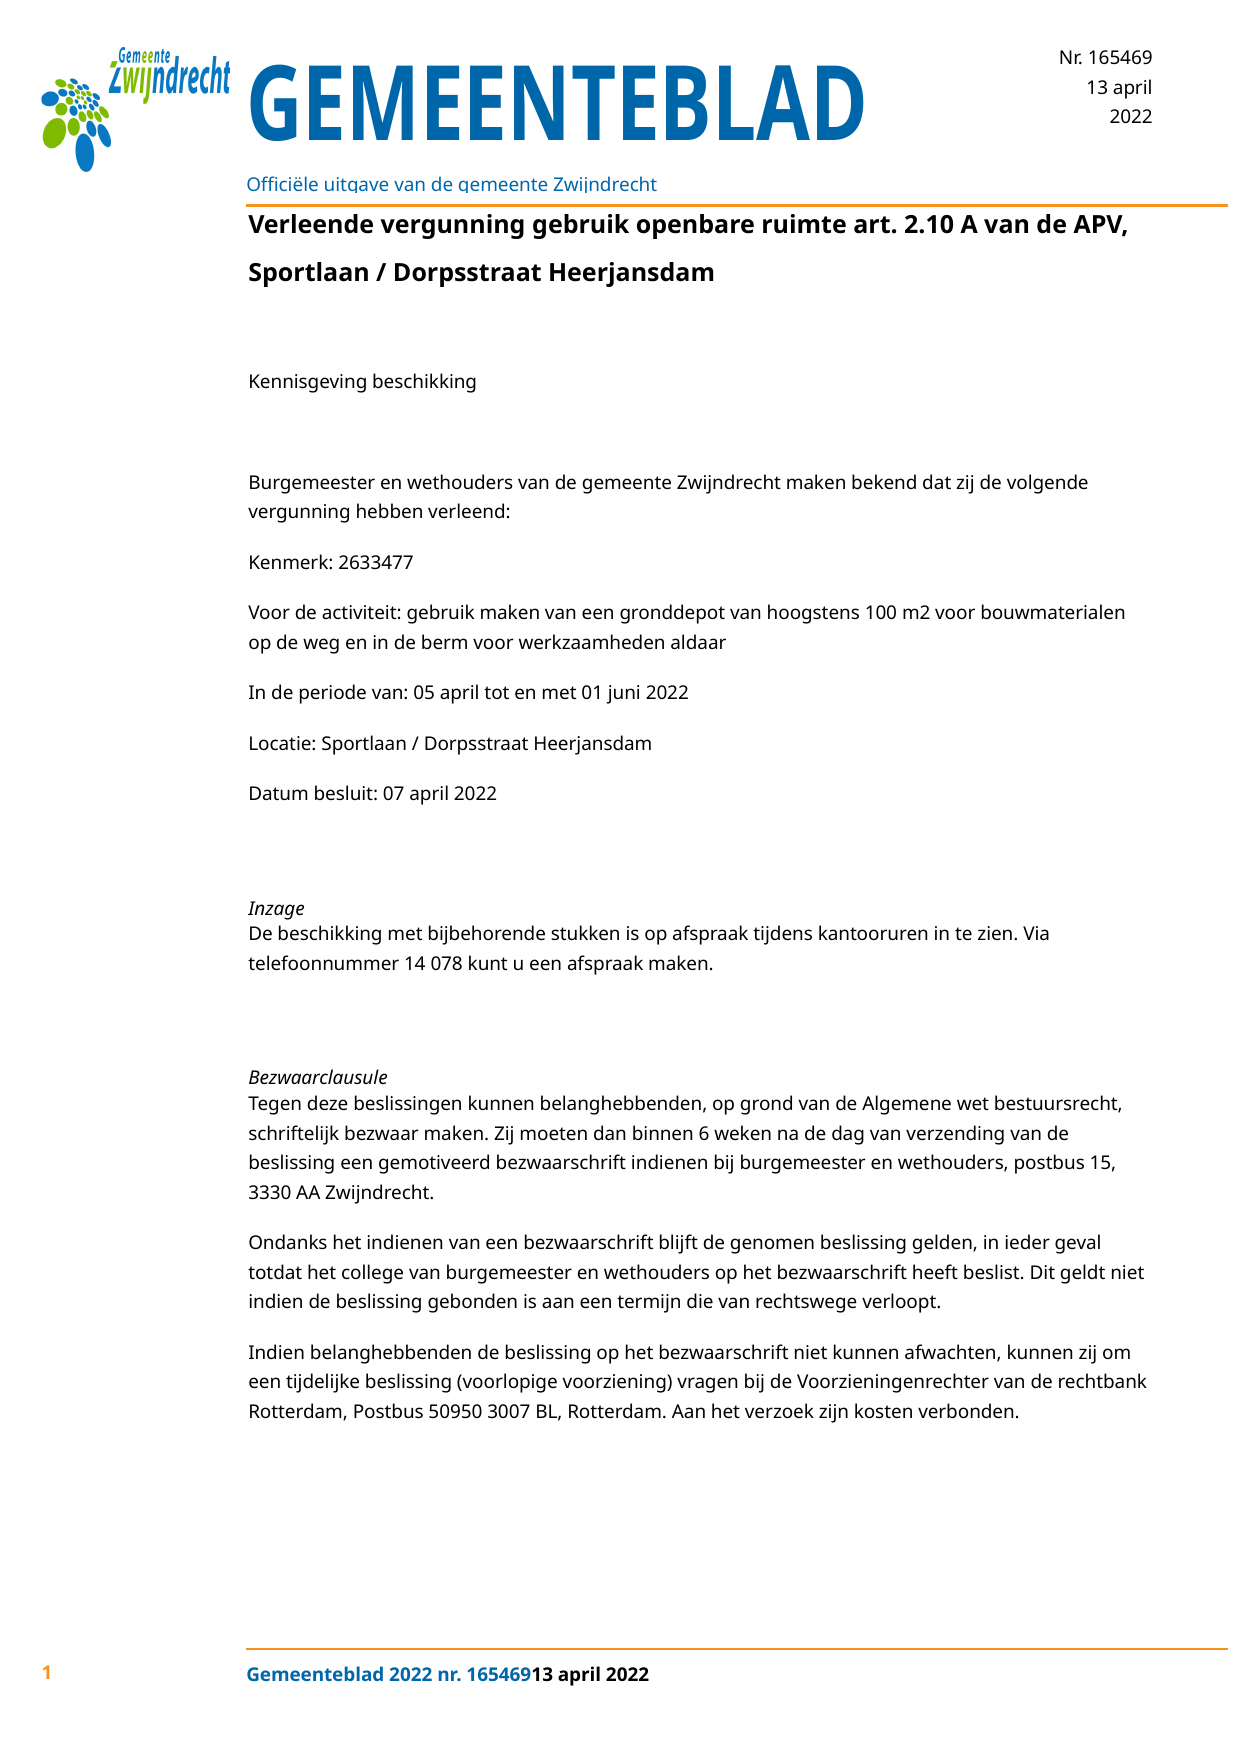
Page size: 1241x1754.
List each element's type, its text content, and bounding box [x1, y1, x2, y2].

text Inzage [248, 895, 1152, 921]
text Datum besluit: 07 april 2022 [248, 780, 1152, 806]
text Bezwaarclausule [248, 1064, 1152, 1090]
text Voor de activiteit: gebruik maken van een gronddepot van hoogstens 100 m2 voor bouwmaterialen op de weg en in de berm voor werkzaamheden aldaar [248, 599, 1152, 655]
text Ondanks het indienen van een bezwaarschrift blijft de genomen beslissing gelden, in ieder geval totdat het college van burgemeester en wethouders op het bezwaarschrift heeft beslist. Dit geldt niet indien de beslissing gebonden is aan een termijn die van rechtswege verloopt. [248, 1229, 1152, 1314]
text Burgemeester en wethouders van de gemeente Zwijndrecht maken bekend dat zij de volgende vergunning hebben verleend: [248, 469, 1152, 524]
picture [41, 47, 231, 172]
text De beschikking met bijbehorende stukken is op afspraak tijdens kantooruren in te zien. Via telefoonnummer 14 078 kunt u een afspraak maken. [248, 921, 1152, 976]
text Kenmerk: 2633477 [248, 549, 1152, 575]
text Locatie: Sportlaan / Dorpsstraat Heerjansdam [248, 730, 1152, 756]
text Indien belanghebbenden de beslissing op het bezwaarschrift niet kunnen afwachten, kunnen zij om een tijdelijke beslissing (voorlopige voorziening) vragen bij de Voorzieningenrechter van de rechtbank Rotterdam, Postbus 50950 3007 BL, Rotterdam. Aan het verzoek zijn kosten verbonden. [248, 1339, 1152, 1424]
text Tegen deze beslissingen kunnen belanghebbenden, op grond van de Algemene wet bestuursrecht, schriftelijk bezwaar maken. Zij moeten dan binnen 6 weken na de dag van verzending van de beslissing een gemotiveerd bezwaarschrift indienen bij burgemeester en wethouders, postbus 15, 3330 AA Zwijndrecht. [248, 1090, 1152, 1205]
text Verleende vergunning gebruik openbare ruimte art. 2.10 A van de APV, Sportlaan / Dorpsstraat Heerjansdam [248, 207, 1152, 288]
text Kennisgeving beschikking [248, 368, 1152, 394]
text In de periode van: 05 april tot en met 01 juni 2022 [248, 679, 1152, 705]
